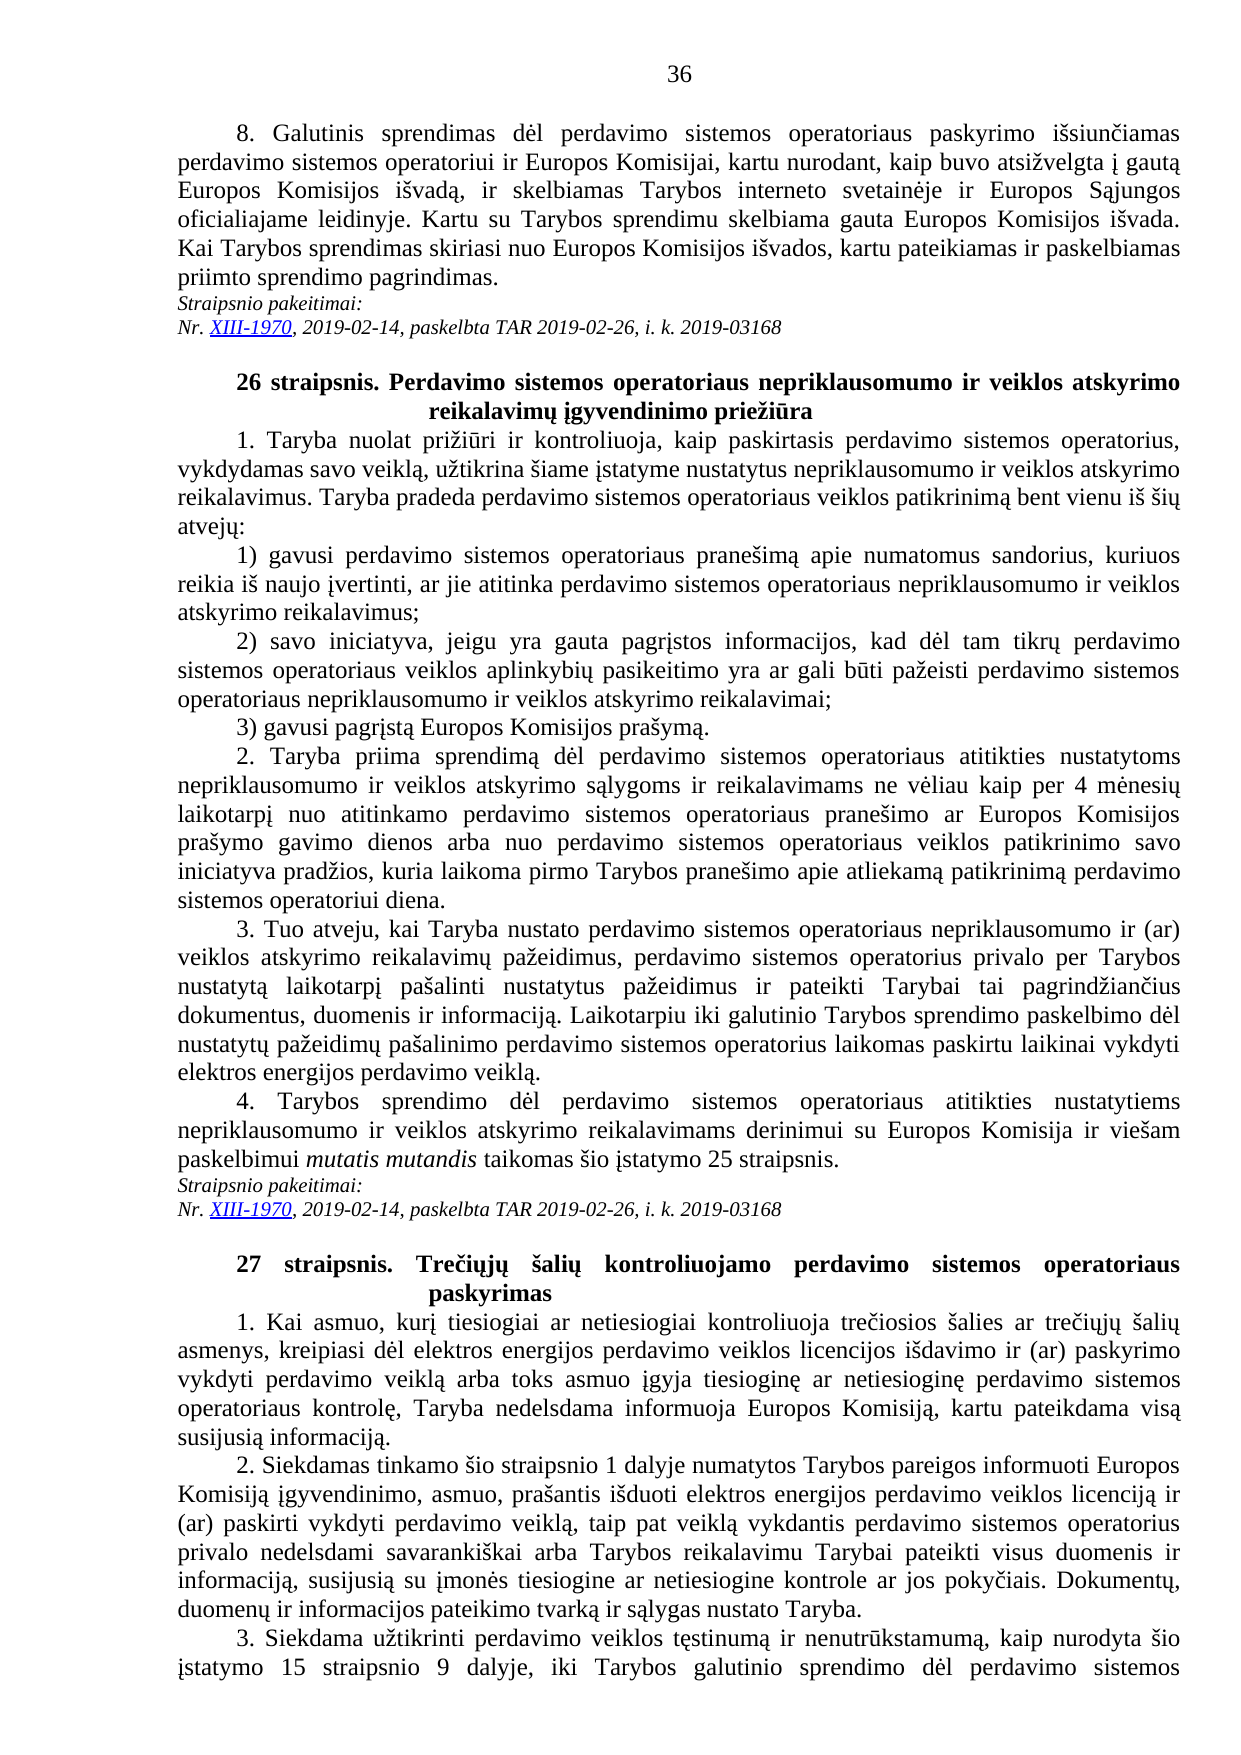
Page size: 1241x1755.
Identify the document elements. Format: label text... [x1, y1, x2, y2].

text 3. Tuo atveju, kai Taryba nustato perdavimo sistemos operatoriaus nepriklausomumo ir (ar) veiklos atskyrimo reikalavimų pažeidimus, perdavimo sistemos operatorius privalo per Tarybos nustatytą laikotarpį pašalinti nustatytus pažeidimus ir pateikti Tarybai tai pagrindžiančius dokumentus, duomenis ir informaciją. Laikotarpiu iki galutinio Tarybos sprendimo paskelbimo dėl nustatytų pažeidimų pašalinimo perdavimo sistemos operatorius laikomas paskirtu laikinai vykdyti elektros energijos perdavimo veiklą. [177, 914, 1181, 1086]
text 1) gavusi perdavimo sistemos operatoriaus pranešimą apie numatomus sandorius, kuriuos reikia iš naujo įvertinti, ar jie atitinka perdavimo sistemos operatoriaus nepriklausomumo ir veiklos atskyrimo reikalavimus; [177, 540, 1181, 626]
text Straipsnio pakeitimai: [177, 291, 1181, 315]
text 3) gavusi pagrįstą Europos Komisijos prašymą. [177, 712, 1181, 741]
text Nr. XIII-1970, 2019-02-14, paskelbta TAR 2019-02-26, i. k. 2019-03168 [177, 1197, 1181, 1221]
text 2. Siekdamas tinkamo šio straipsnio 1 dalyje numatytos Tarybos pareigos informuoti Europos Komisiją įgyvendinimo, asmuo, prašantis išduoti elektros energijos perdavimo veiklos licenciją ir (ar) paskirti vykdyti perdavimo veiklą, taip pat veiklą vykdantis perdavimo sistemos operatorius privalo nedelsdami savarankiškai arba Tarybos reikalavimu Tarybai pateikti visus duomenis ir informaciją, susijusią su įmonės tiesiogine ar netiesiogine kontrole ar jos pokyčiais. Dokumentų, duomenų ir informacijos pateikimo tvarką ir sąlygas nustato Taryba. [177, 1451, 1181, 1623]
text 26 straipsnis. Perdavimo sistemos operatoriaus nepriklausomumo ir veiklos atskyrimo reikalavimų įgyvendinimo priežiūra [236, 367, 1181, 425]
text Straipsnio pakeitimai: [177, 1172, 1181, 1197]
text 4. Tarybos sprendimo dėl perdavimo sistemos operatoriaus atitikties nustatytiems nepriklausomumo ir veiklos atskyrimo reikalavimams derinimui su Europos Komisija ir viešam paskelbimui mutatis mutandis taikomas šio įstatymo 25 straipsnis. [177, 1086, 1181, 1172]
text 8. Galutinis sprendimas dėl perdavimo sistemos operatoriaus paskyrimo išsiunčiamas perdavimo sistemos operatoriui ir Europos Komisijai, kartu nurodant, kaip buvo atsižvelgta į gautą Europos Komisijos išvadą, ir skelbiamas Tarybos interneto svetainėje ir Europos Sąjungos oficialiajame leidinyje. Kartu su Tarybos sprendimu skelbiama gauta Europos Komisijos išvada. Kai Tarybos sprendimas skiriasi nuo Europos Komisijos išvados, kartu pateikiamas ir paskelbiamas priimto sprendimo pagrindimas. [177, 118, 1181, 291]
text 2. Taryba priima sprendimą dėl perdavimo sistemos operatoriaus atitikties nustatytoms nepriklausomumo ir veiklos atskyrimo sąlygoms ir reikalavimams ne vėliau kaip per 4 mėnesių laikotarpį nuo atitinkamo perdavimo sistemos operatoriaus pranešimo ar Europos Komisijos prašymo gavimo dienos arba nuo perdavimo sistemos operatoriaus veiklos patikrinimo savo iniciatyva pradžios, kuria laikoma pirmo Tarybos pranešimo apie atliekamą patikrinimą perdavimo sistemos operatoriui diena. [177, 741, 1181, 914]
text 1. Kai asmuo, kurį tiesiogiai ar netiesiogiai kontroliuoja trečiosios šalies ar trečiųjų šalių asmenys, kreipiasi dėl elektros energijos perdavimo veiklos licencijos išdavimo ir (ar) paskyrimo vykdyti perdavimo veiklą arba toks asmuo įgyja tiesioginę ar netiesioginę perdavimo sistemos operatoriaus kontrolę, Taryba nedelsdama informuoja Europos Komisiją, kartu pateikdama visą susijusią informaciją. [177, 1307, 1181, 1451]
text 3. Siekdama užtikrinti perdavimo veiklos tęstinumą ir nenutrūkstamumą, kaip nurodyta šio įstatymo 15 straipsnio 9 dalyje, iki Tarybos galutinio sprendimo dėl perdavimo sistemos [177, 1623, 1181, 1681]
text 27 straipsnis. Trečiųjų šalių kontroliuojamo perdavimo sistemos operatoriaus paskyrimas [236, 1249, 1181, 1307]
text Nr. XIII-1970, 2019-02-14, paskelbta TAR 2019-02-26, i. k. 2019-03168 [177, 315, 1181, 339]
text 1. Taryba nuolat prižiūri ir kontroliuoja, kaip paskirtasis perdavimo sistemos operatorius, vykdydamas savo veiklą, užtikrina šiame įstatyme nustatytus nepriklausomumo ir veiklos atskyrimo reikalavimus. Taryba pradeda perdavimo sistemos operatoriaus veiklos patikrinimą bent vienu iš šių atvejų: [177, 425, 1181, 540]
text 2) savo iniciatyva, jeigu yra gauta pagrįstos informacijos, kad dėl tam tikrų perdavimo sistemos operatoriaus veiklos aplinkybių pasikeitimo yra ar gali būti pažeisti perdavimo sistemos operatoriaus nepriklausomumo ir veiklos atskyrimo reikalavimai; [177, 626, 1181, 712]
